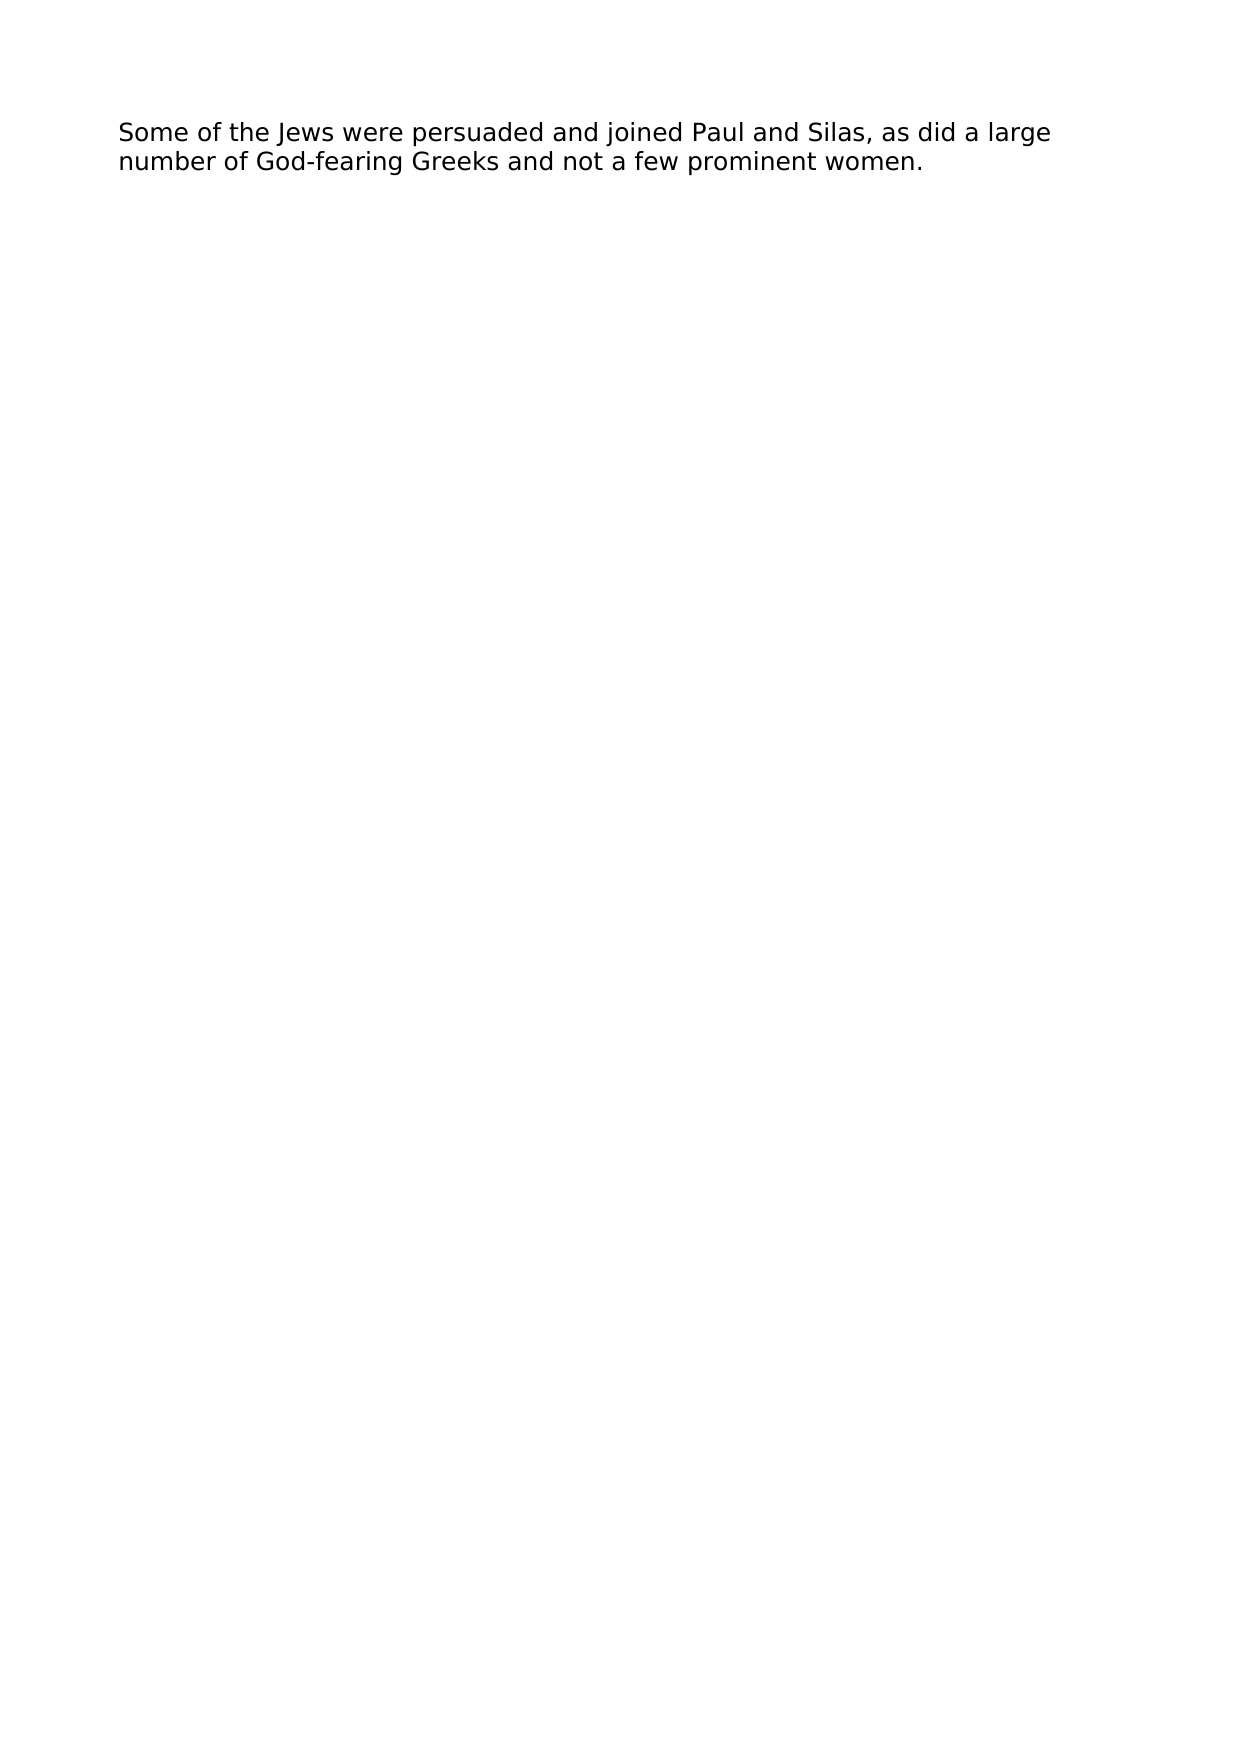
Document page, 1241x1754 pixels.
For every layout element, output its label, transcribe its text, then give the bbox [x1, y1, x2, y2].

text Some of the Jews were persuaded and joined Paul and Silas, as did a large number of God-fearing Greeks and not a few prominent women. [118, 118, 1122, 176]
